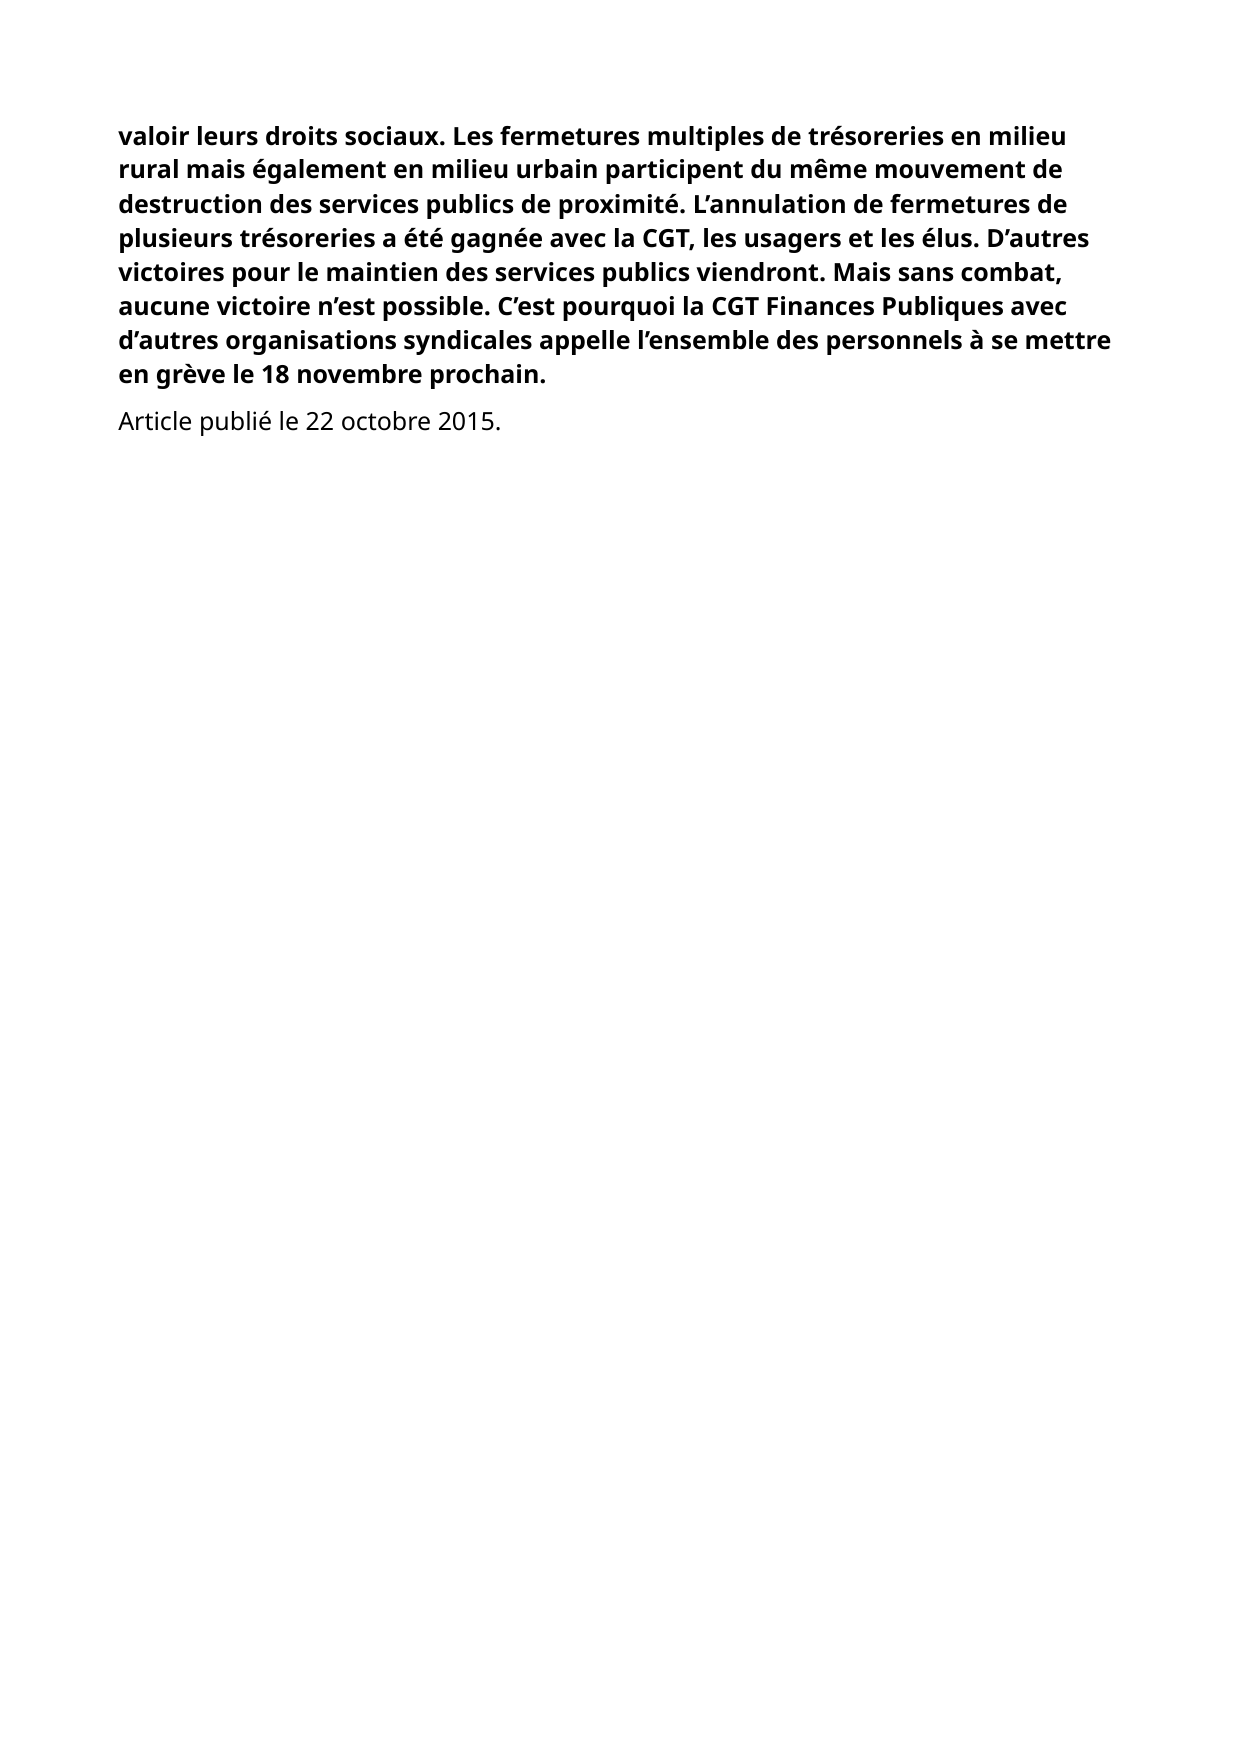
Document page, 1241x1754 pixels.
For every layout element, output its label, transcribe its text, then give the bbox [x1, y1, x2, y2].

text valoir leurs droits sociaux. Les fermetures multiples de trésoreries en milieu rural mais également en milieu urbain participent du même mouvement de destruction des services publics de proximité. L’annulation de fermetures de plusieurs trésoreries a été gagnée avec la CGT, les usagers et les élus. D’autres victoires pour le maintien des services publics viendront. Mais sans combat, aucune victoire n’est possible. C’est pourquoi la CGT Finances Publiques avec d’autres organisations syndicales appelle l’ensemble des personnels à se mettre en grève le 18 novembre prochain. [118, 118, 1122, 391]
text Article publié le 22 octobre 2015. [118, 403, 1122, 437]
